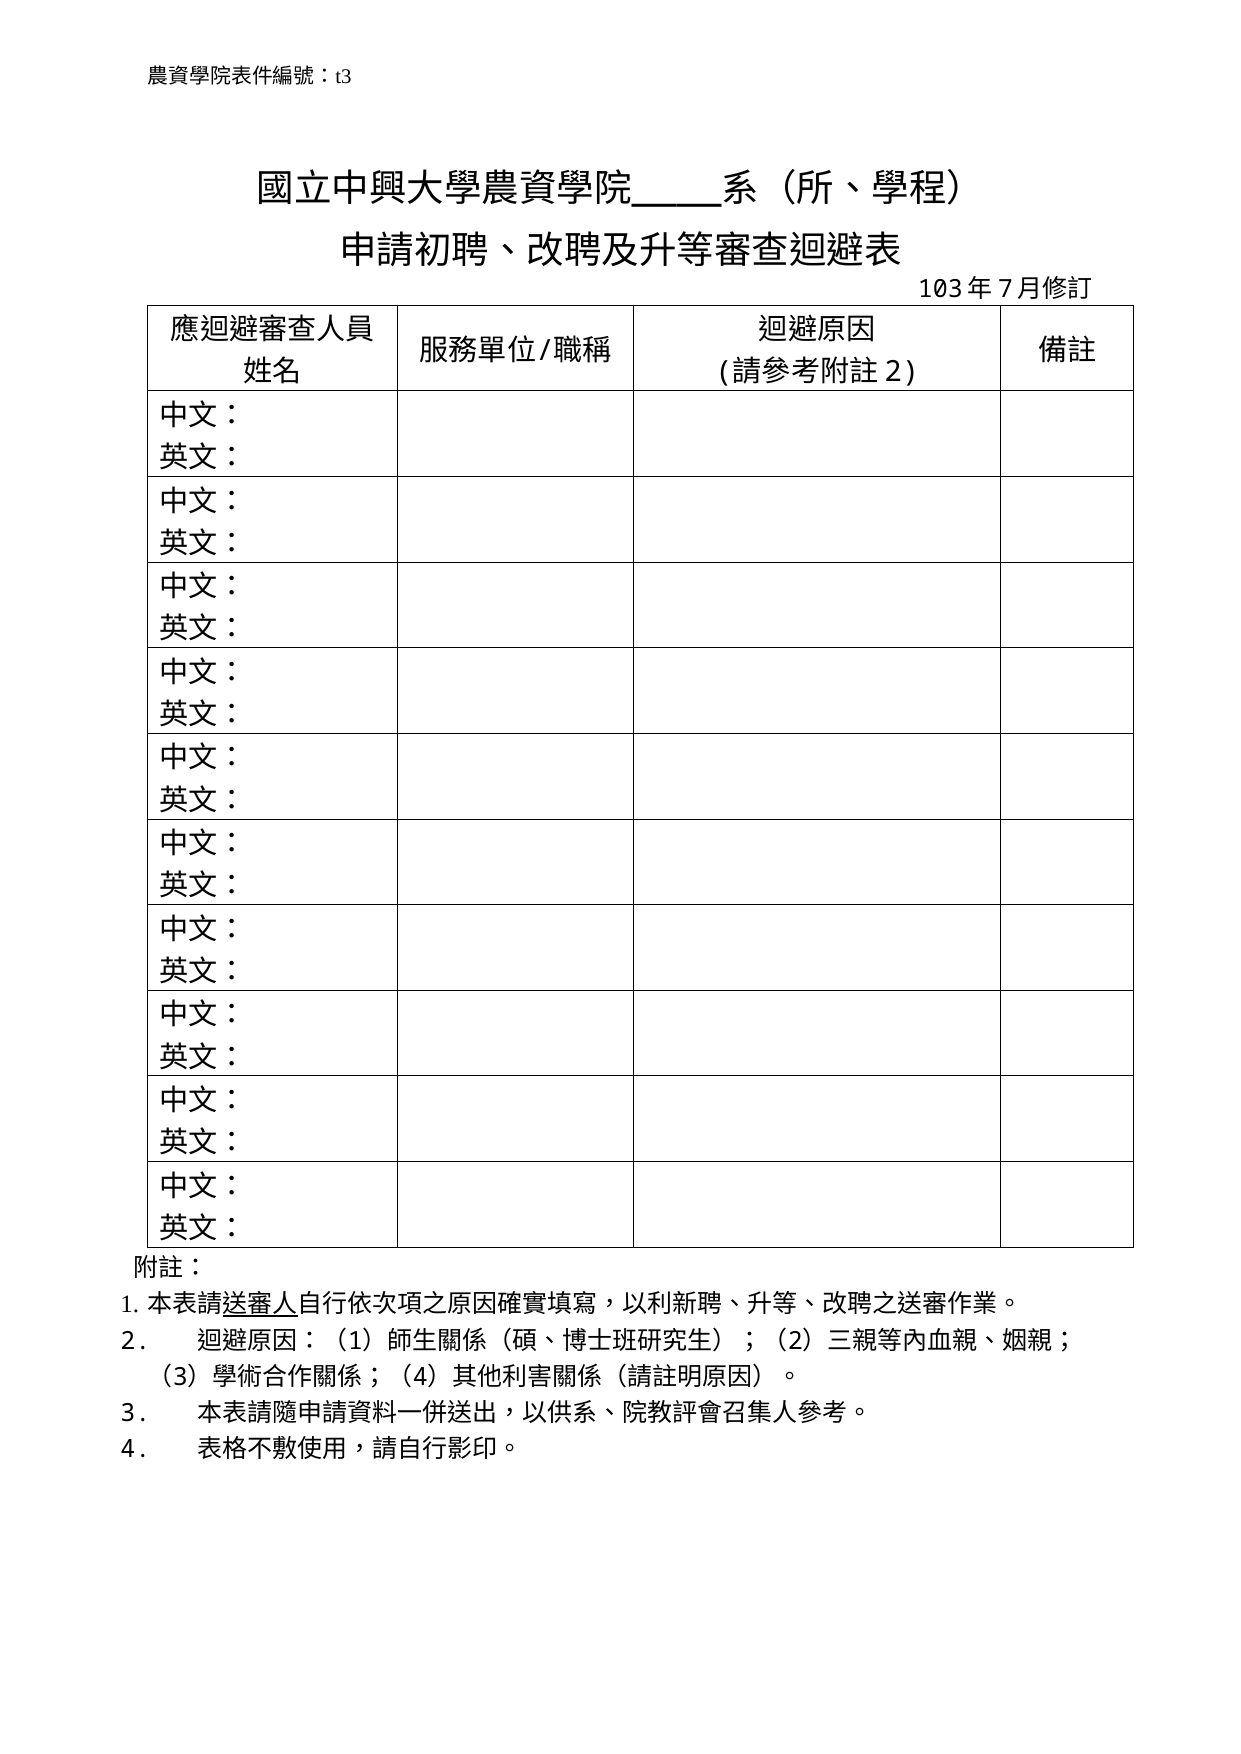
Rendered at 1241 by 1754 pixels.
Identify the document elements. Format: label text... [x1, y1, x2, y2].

table_cell [634, 563, 1000, 647]
table_cell [398, 648, 633, 733]
list 迴避原因：（1）師生關係（碩、博士班研究生）；（2）三親等內血親、姻親；（3）學術合作關係；（4）其他利害關係（請註明原因）。 [120, 1320, 1092, 1393]
table_cell [1001, 391, 1133, 476]
table_cell [634, 734, 1000, 818]
table_cell 中文： 英文： [148, 391, 397, 476]
table_cell [398, 734, 633, 818]
table_header 服務單位/職稱 [398, 306, 633, 390]
table_cell [634, 820, 1000, 904]
table_cell [1001, 563, 1133, 647]
table_cell [634, 1076, 1000, 1161]
table_cell 中文： 英文： [148, 1162, 397, 1247]
text 103年7月修訂 [148, 268, 1092, 305]
table_cell [634, 1162, 1000, 1247]
table_cell [398, 991, 633, 1075]
list 表格不敷使用，請自行影印。 [120, 1429, 1092, 1465]
table_cell 中文： 英文： [148, 820, 397, 904]
table_cell 中文： 英文： [148, 563, 397, 647]
table_header 迴避原因 (請參考附註2) [634, 306, 1000, 390]
table_cell [398, 905, 633, 990]
table_cell [1001, 1076, 1133, 1161]
table_cell 中文： 英文： [148, 477, 397, 562]
table_cell 中文： 英文： [148, 648, 397, 733]
table_cell [634, 391, 1000, 476]
table_cell [634, 905, 1000, 990]
table_cell 中文： 英文： [148, 905, 397, 990]
text 附註： [133, 1248, 1092, 1284]
table_cell [398, 563, 633, 647]
table_cell [398, 391, 633, 476]
table_cell [398, 1162, 633, 1247]
table_cell [1001, 648, 1133, 733]
list 本表請隨申請資料一併送出，以供系、院教評會召集人參考。 [120, 1393, 1092, 1429]
table_cell 中文： 英文： [148, 991, 397, 1075]
table_cell [398, 477, 633, 562]
table_cell [398, 1076, 633, 1161]
text 國立中興大學農資學院____系（所、學程） [148, 143, 1092, 206]
table_cell [1001, 1162, 1133, 1247]
table_cell 中文： 英文： [148, 734, 397, 818]
table_cell [634, 648, 1000, 733]
text 申請初聘、改聘及升等審查迴避表 [148, 206, 1092, 268]
table_cell [634, 477, 1000, 562]
table_cell [1001, 905, 1133, 990]
table_cell [1001, 991, 1133, 1075]
table_cell [398, 820, 633, 904]
table_cell [1001, 734, 1133, 818]
table_header 應迴避審查人員姓名 [148, 306, 397, 390]
table_cell [1001, 477, 1133, 562]
table_cell [1001, 820, 1133, 904]
table_cell [634, 991, 1000, 1075]
table_header 備註 [1001, 306, 1133, 390]
list 本表請送審人自行依次項之原因確實填寫，以利新聘、升等、改聘之送審作業。 [120, 1284, 1092, 1320]
table_cell 中文： 英文： [148, 1076, 397, 1161]
